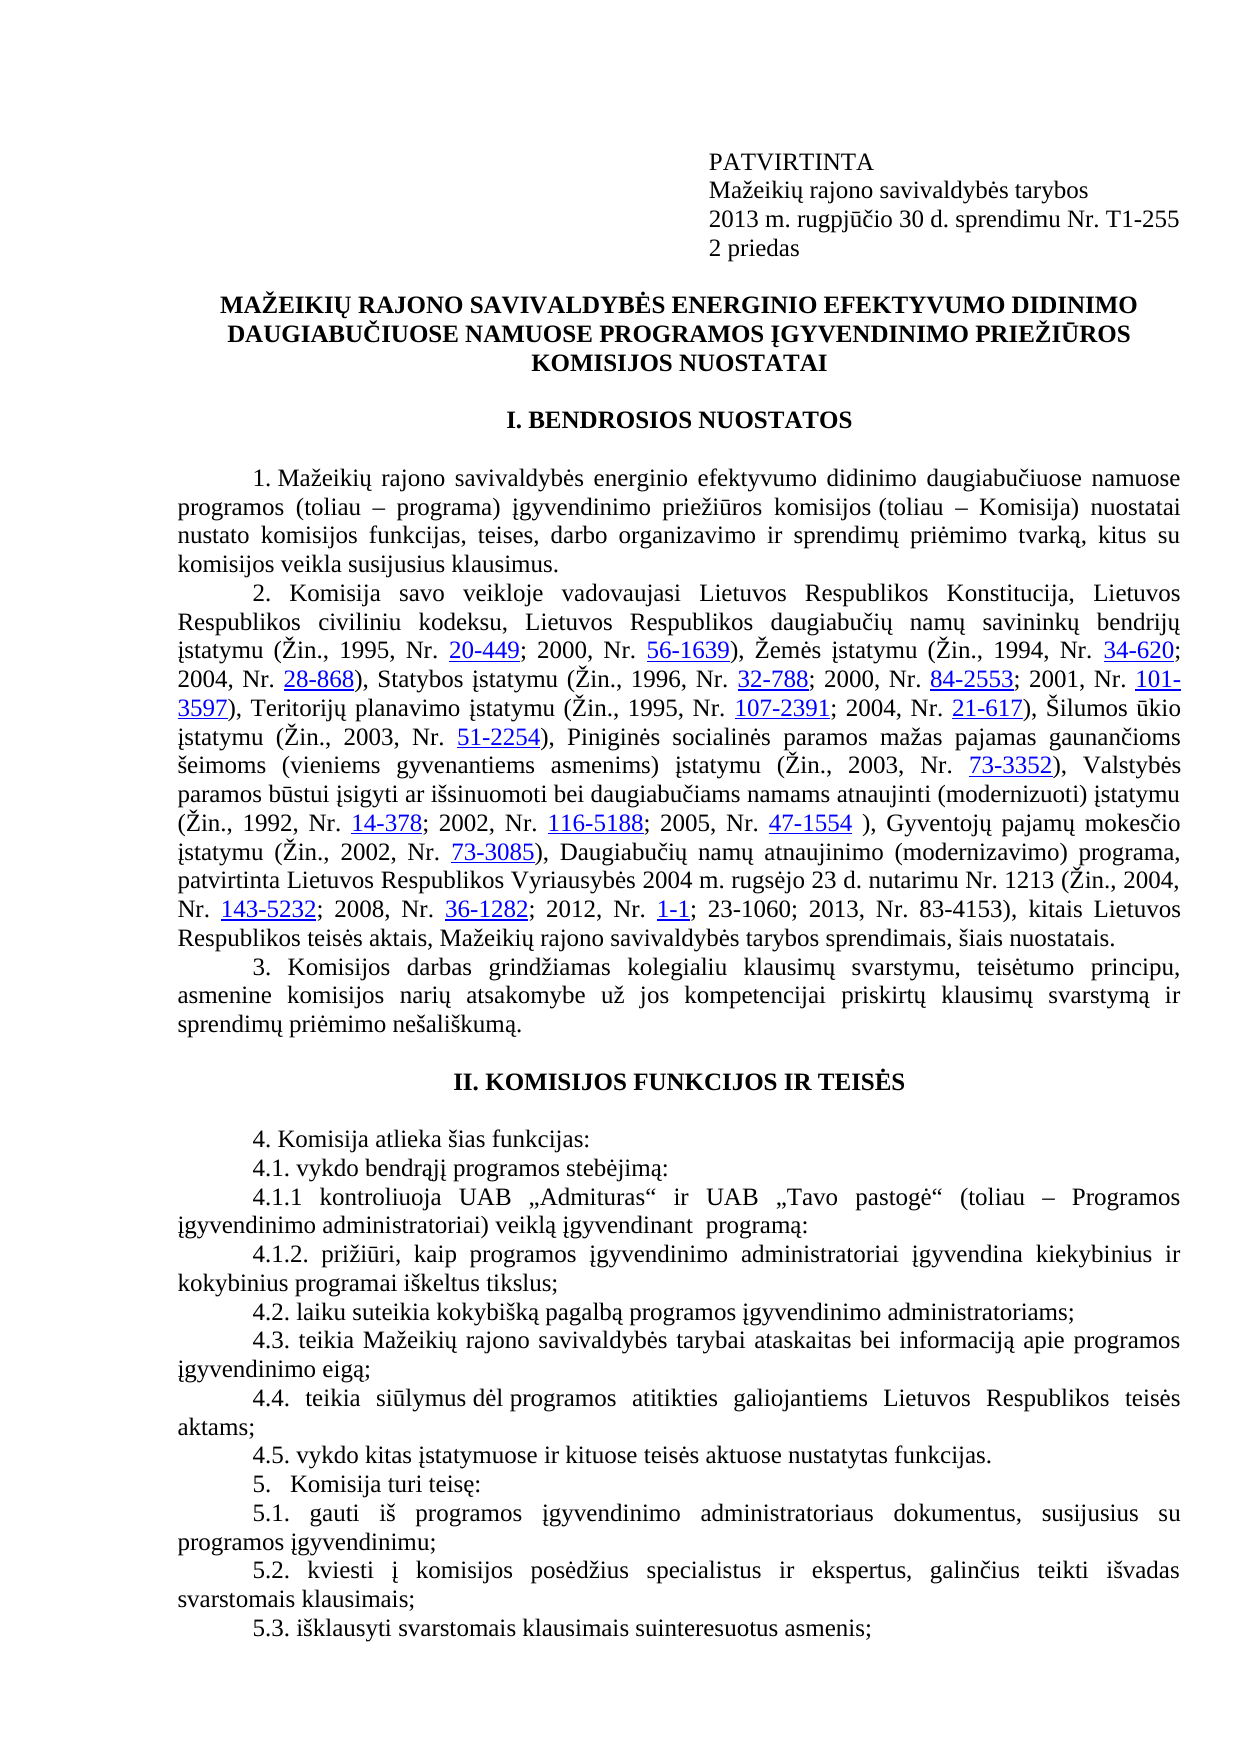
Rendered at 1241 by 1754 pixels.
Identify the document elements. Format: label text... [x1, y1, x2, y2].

text II. KOMISIJOS FUNKCIJOS IR TEISĖS [177, 1067, 1181, 1096]
text 4.3. teikia Mažeikių rajono savivaldybės tarybai ataskaitas bei informaciją apie programos įgyvendinimo eigą; [177, 1326, 1181, 1383]
text 4.1.2. prižiūri, kaip programos įgyvendinimo administratoriai įgyvendina kiekybinius ir kokybinius programai iškeltus tikslus; [177, 1239, 1181, 1297]
text 2. Komisija savo veikloje vadovaujasi Lietuvos Respublikos Konstitucija, Lietuvos Respublikos civiliniu kodeksu, Lietuvos Respublikos daugiabučių namų savininkų bendrijų įstatymu (Žin., 1995, Nr. 20-449; 2000, Nr. 56-1639), Žemės įstatymu (Žin., 1994, Nr. 34-620; 2004, Nr. 28-868), Statybos įstatymu (Žin., 1996, Nr. 32-788; 2000, Nr. 84-2553; 2001, Nr. 101-3597), Teritorijų planavimo įstatymu (Žin., 1995, Nr. 107-2391; 2004, Nr. 21-617), Šilumos ūkio įstatymu (Žin., 2003, Nr. 51-2254), Piniginės socialinės paramos mažas pajamas gaunančioms šeimoms (vieniems gyvenantiems asmenims) įstatymu (Žin., 2003, Nr. 73-3352), Valstybės paramos būstui įsigyti ar išsinuomoti bei daugiabučiams namams atnaujinti (modernizuoti) įstatymu (Žin., 1992, Nr. 14-378; 2002, Nr. 116-5188; 2005, Nr. 47-1554 ), Gyventojų pajamų mokesčio įstatymu (Žin., 2002, Nr. 73-3085), Daugiabučių namų atnaujinimo (modernizavimo) programa, patvirtinta Lietuvos Respublikos Vyriausybės 2004 m. rugsėjo 23 d. nutarimu Nr. 1213 (Žin., 2004, Nr. 143-5232; 2008, Nr. 36-1282; 2012, Nr. 1-1; 23-1060; 2013, Nr. 83-4153), kitais Lietuvos Respublikos teisės aktais, Mažeikių rajono savivaldybės tarybos sprendimais, šiais nuostatais. [177, 578, 1181, 952]
text 5.3. išklausyti svarstomais klausimais suinteresuotus asmenis; [177, 1613, 1181, 1642]
text 3. Komisijos darbas grindžiamas kolegialiu klausimų svarstymu, teisėtumo principu, asmenine komisijos narių atsakomybe už jos kompetencijai priskirtų klausimų svarstymą ir sprendimų priėmimo nešališkumą. [177, 952, 1181, 1038]
text I. BENDROSIOS NUOSTATOS [177, 406, 1181, 434]
text 4. Komisija atlieka šias funkcijas: [177, 1124, 1181, 1153]
text 4.2. laiku suteikia kokybišką pagalbą programos įgyvendinimo administratoriams; [177, 1297, 1181, 1326]
text 5.1. gauti iš programos įgyvendinimo administratoriaus dokumentus, susijusius su programos įgyvendinimu; [177, 1498, 1181, 1556]
text Mažeikių rajono savivaldybės tarybos [709, 176, 1181, 204]
text 4.4. teikia siūlymus dėl programos atitikties galiojantiems Lietuvos Respublikos teisės aktams; [177, 1383, 1181, 1441]
text 5.2. kviesti į komisijos posėdžius specialistus ir ekspertus, galinčius teikti išvadas svarstomais klausimais; [177, 1556, 1181, 1613]
text 4.5. vykdo kitas įstatymuose ir kituose teisės aktuose nustatytas funkcijas. [177, 1441, 1181, 1469]
text 4.1. vykdo bendrąjį programos stebėjimą: [177, 1153, 1181, 1182]
text 4.1.1 kontroliuoja UAB „Admituras“ ir UAB „Tavo pastogė“ (toliau – Programos įgyvendinimo administratoriai) veiklą įgyvendinant programą: [177, 1182, 1181, 1239]
text PATVIRTINTA [709, 147, 1181, 176]
text 2 priedas [574, 233, 1181, 262]
text 5. Komisija turi teisę: [177, 1469, 1181, 1498]
text 1. Mažeikių rajono savivaldybės energinio efektyvumo didinimo daugiabučiuose namuose programos (toliau – programa) įgyvendinimo priežiūros komisijos (toliau – Komisija) nuostatai nustato komisijos funkcijas, teises, darbo organizavimo ir sprendimų priėmimo tvarką, kitus su komisijos veikla susijusius klausimus. [177, 463, 1181, 578]
text 2013 m. rugpjūčio 30 d. sprendimu Nr. T1-255 [709, 204, 1181, 233]
text MAŽEIKIŲ RAJONO SAVIVALDYBĖS ENERGINIO EFEKTYVUMO DIDINIMO DAUGIABUČIUOSE NAMUOSE PROGRAMOS ĮGYVENDINIMO PRIEŽIŪROS KOMISIJOS NUOSTATAI [177, 291, 1181, 377]
